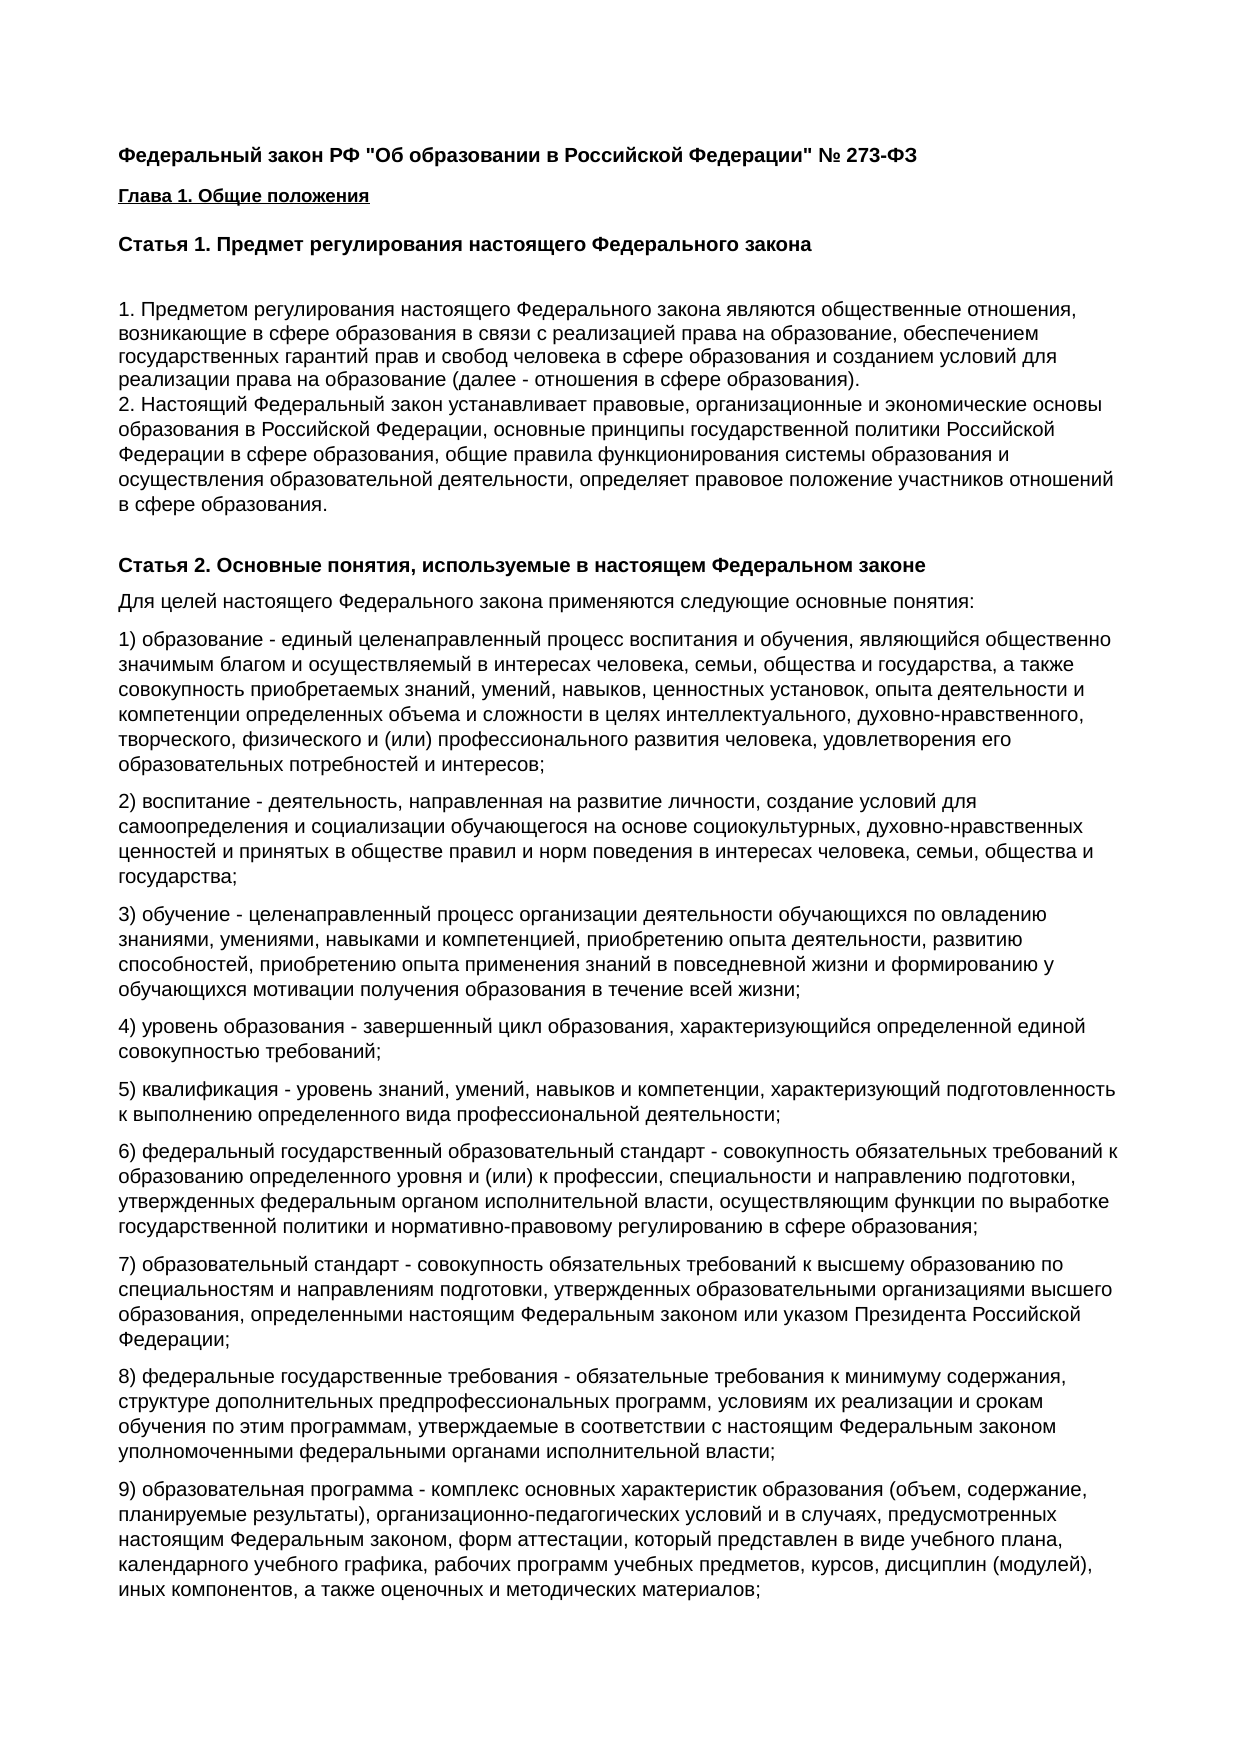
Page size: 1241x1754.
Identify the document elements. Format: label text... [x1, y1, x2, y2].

text 2) воспитание - деятельность, направленная на развитие личности, создание условий для самоопределения и социализации обучающегося на основе социокультурных, духовно-нравственных ценностей и принятых в обществе правил и норм поведения в интересах человека, семьи, общества и государства; [118, 788, 1122, 888]
text 9) образовательная программа - комплекс основных характеристик образования (объем, содержание, планируемые результаты), организационно-педагогических условий и в случаях, предусмотренных настоящим Федеральным законом, форм аттестации, который представлен в виде учебного плана, календарного учебного графика, рабочих программ учебных предметов, курсов, дисциплин (модулей), иных компонентов, а также оценочных и методических материалов; [118, 1476, 1122, 1601]
text Глава 1. Общие положения [118, 179, 1122, 208]
text Для целей настоящего Федерального закона применяются следующие основные понятия: [118, 589, 1122, 613]
text 7) образовательный стандарт - совокупность обязательных требований к высшему образованию по специальностям и направлениям подготовки, утвержденных образовательными организациями высшего образования, определенными настоящим Федеральным законом или указом Президента Российской Федерации; [118, 1251, 1122, 1351]
text 2. Настоящий Федеральный закон устанавливает правовые, организационные и экономические основы образования в Российской Федерации, основные принципы государственной политики Российской Федерации в сфере образования, общие правила функционирования системы образования и осуществления образовательной деятельности, определяет правовое положение участников отношений в сфере образования. [118, 391, 1122, 516]
text 8) федеральные государственные требования - обязательные требования к минимуму содержания, структуре дополнительных предпрофессиональных программ, условиям их реализации и срокам обучения по этим программам, утверждаемые в соответствии с настоящим Федеральным законом уполномоченными федеральными органами исполнительной власти; [118, 1363, 1122, 1463]
text 5) квалификация - уровень знаний, умений, навыков и компетенции, характеризующий подготовленность к выполнению определенного вида профессиональной деятельности; [118, 1076, 1122, 1126]
text 3) обучение - целенаправленный процесс организации деятельности обучающихся по овладению знаниями, умениями, навыками и компетенцией, приобретению опыта деятельности, развитию способностей, приобретению опыта применения знаний в повседневной жизни и формированию у обучающихся мотивации получения образования в течение всей жизни; [118, 901, 1122, 1001]
subtitle Федеральный закон РФ "Об образовании в Российской Федерации" № 273-ФЗ [118, 143, 1122, 166]
text 4) уровень образования - завершенный цикл образования, характеризующийся определенной единой совокупностью требований; [118, 1013, 1122, 1063]
text 1) образование - единый целенаправленный процесс воспитания и обучения, являющийся общественно значимым благом и осуществляемый в интересах человека, семьи, общества и государства, а также совокупность приобретаемых знаний, умений, навыков, ценностных установок, опыта деятельности и компетенции определенных объема и сложности в целях интеллектуального, духовно-нравственного, творческого, физического и (или) профессионального развития человека, удовлетворения его образовательных потребностей и интересов; [118, 626, 1122, 776]
text 6) федеральный государственный образовательный стандарт - совокупность обязательных требований к образованию определенного уровня и (или) к профессии, специальности и направлению подготовки, утвержденных федеральным органом исполнительной власти, осуществляющим функции по выработке государственной политики и нормативно-правовому регулированию в сфере образования; [118, 1138, 1122, 1238]
text 1. Предметом регулирования настоящего Федерального закона являются общественные отношения, возникающие в сфере образования в связи с реализацией права на образование, обеспечением государственных гарантий прав и свобод человека в сфере образования и созданием условий для реализации права на образование (далее - отношения в сфере образования). [118, 297, 1122, 391]
subtitle Статья 2. Основные понятия, используемые в настоящем Федеральном законе [118, 554, 1122, 577]
subtitle Статья 1. Предмет регулирования настоящего Федерального закона [118, 233, 1122, 256]
